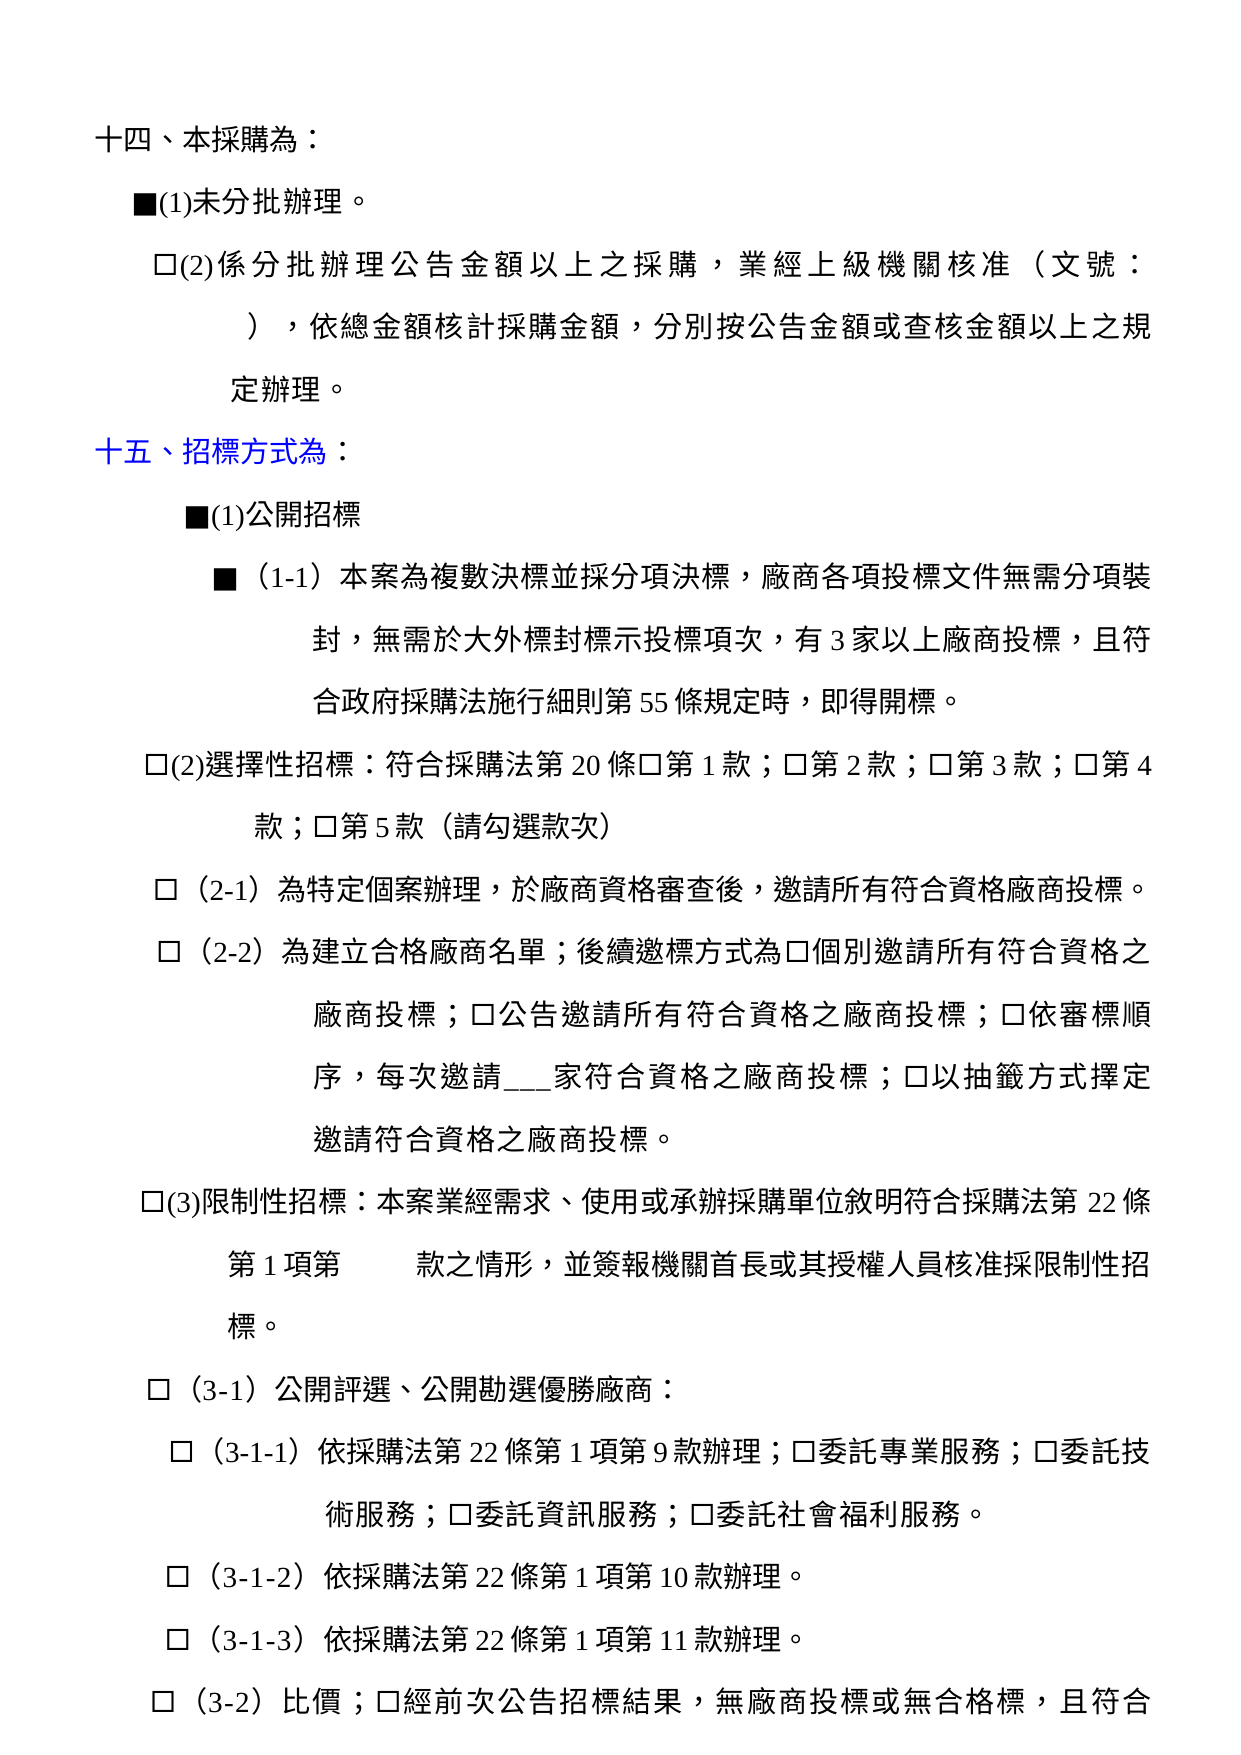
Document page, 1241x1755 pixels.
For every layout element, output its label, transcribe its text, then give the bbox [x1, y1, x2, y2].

text ■(1)公開招標 [183, 471, 1152, 533]
text （3-2）比價；經前次公告招標結果，無廠商投標或無合格標，且符合 [94, 1658, 1152, 1721]
text (2)係分批辦理公告金額以上之採購，業經上級機關核准（文號： ），依總金額核計採購金額，分別按公告金額或查核金額以上之規定辦理。 [94, 221, 1152, 408]
text （3-1）公開評選、公開勘選優勝廠商： [94, 1346, 1152, 1408]
text （2-1）為特定個案辦理，於廠商資格審查後，邀請所有符合資格廠商投標。 [94, 846, 1152, 908]
text 十五、招標方式為： [94, 408, 1152, 471]
text (2)選擇性招標：符合採購法第20條第1款；第2款；第3款；第4款；第5款（請勾選款次） [94, 721, 1152, 846]
text （3-1-1）依採購法第22條第1項第9款辦理；委託專業服務；委託技術服務；委託資訊服務；委託社會福利服務。 [94, 1408, 1152, 1533]
text (3)限制性招標：本案業經需求、使用或承辦採購單位敘明符合採購法第22條第1項第 款之情形，並簽報機關首長或其授權人員核准採限制性招標。 [94, 1158, 1152, 1346]
text ■（1-1）本案為複數決標並採分項決標，廠商各項投標文件無需分項裝封，無需於大外標封標示投標項次，有3家以上廠商投標，且符合政府採購法施行細則第55條規定時，即得開標。 [211, 533, 1152, 721]
text （2-2）為建立合格廠商名單；後續邀標方式為個別邀請所有符合資格之廠商投標；公告邀請所有符合資格之廠商投標；依審標順序，每次邀請___家符合資格之廠商投標；以抽籤方式擇定邀請符合資格之廠商投標。 [94, 908, 1152, 1158]
text ■(1)未分批辦理。 [94, 158, 1152, 221]
text （3-1-3）依採購法第22條第1項第11款辦理。 [94, 1596, 1152, 1658]
text 十四、本採購為： [94, 96, 1152, 158]
text （3-1-2）依採購法第22條第1項第10款辦理。 [94, 1533, 1152, 1596]
